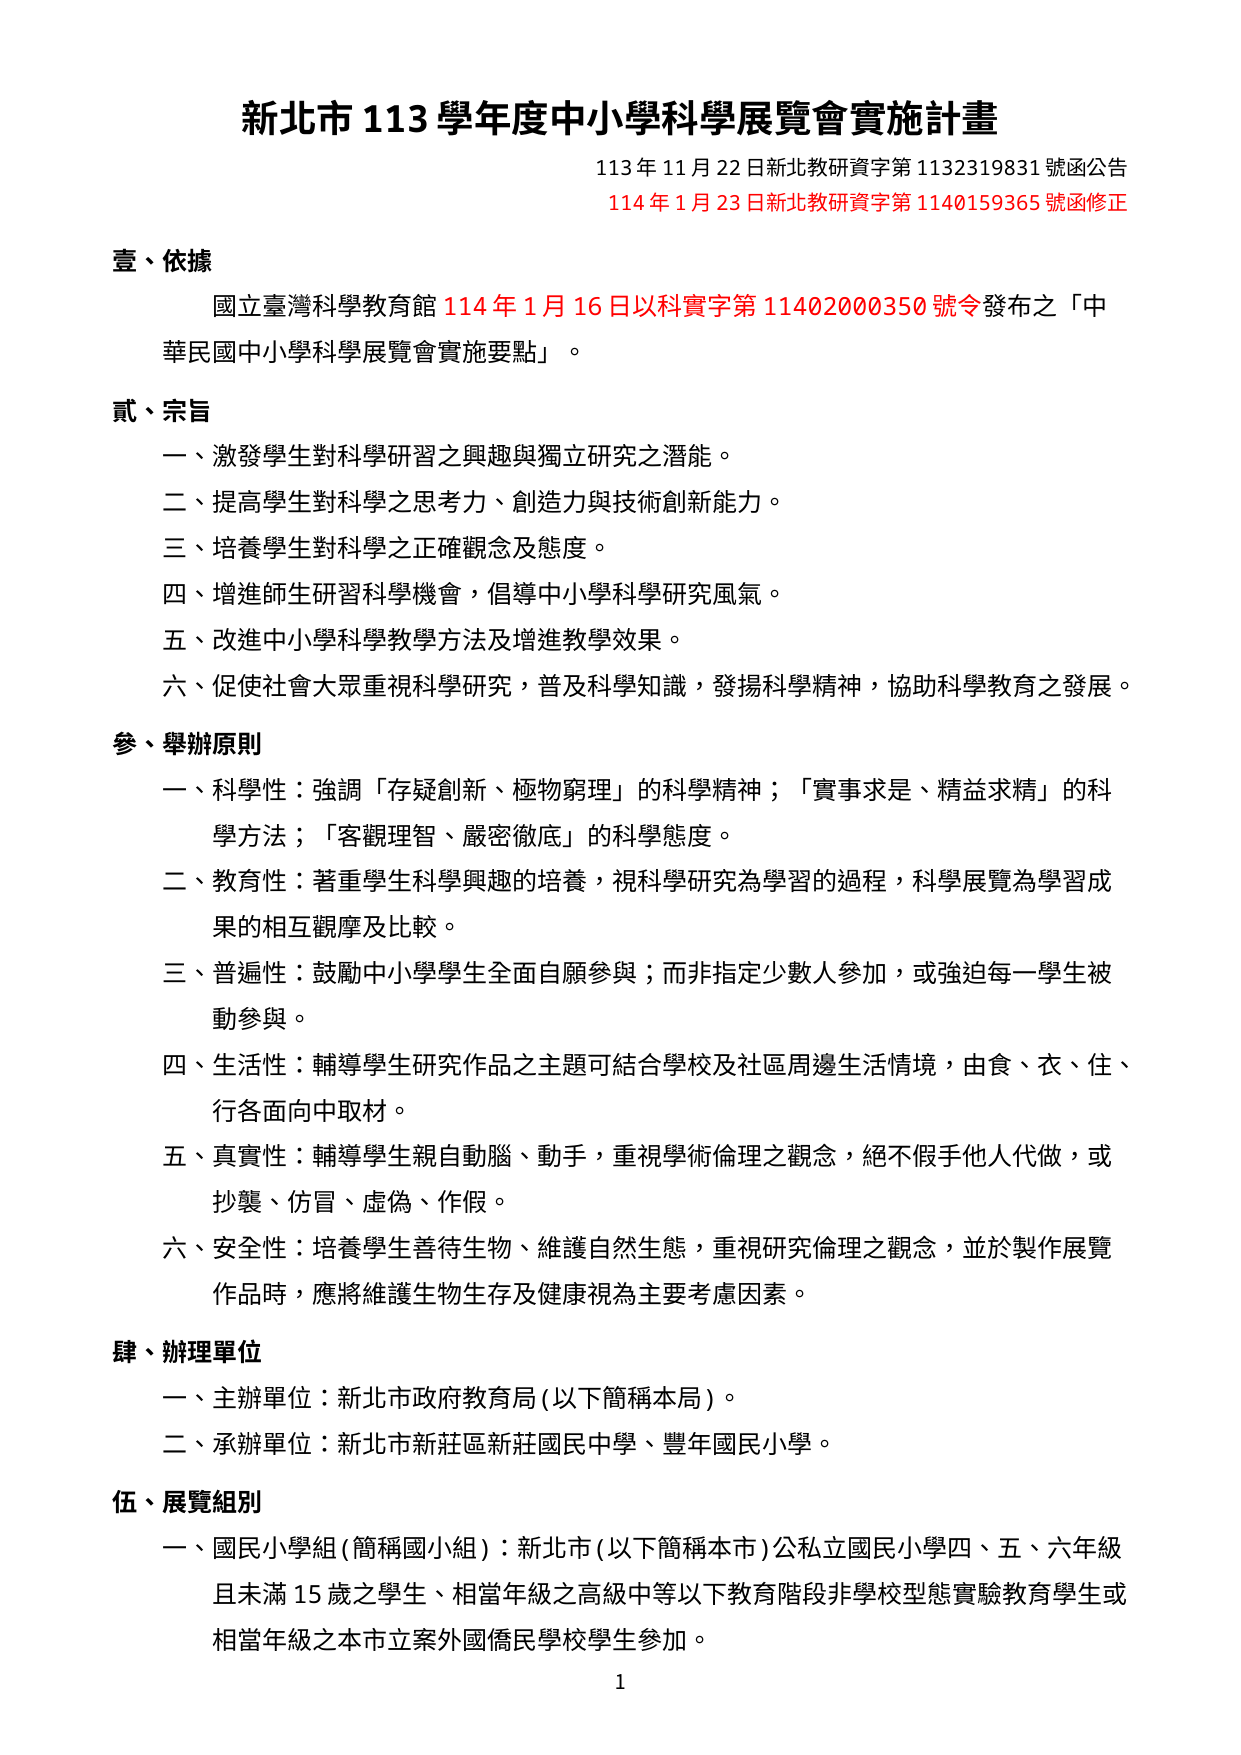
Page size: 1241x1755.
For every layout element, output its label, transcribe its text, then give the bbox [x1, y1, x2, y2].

text 六、促使社會大眾重視科學研究，普及科學知識，發揚科學精神，協助科學教育之發展。 [162, 658, 1128, 704]
text 四、生活性：輔導學生研究作品之主題可結合學校及社區周邊生活情境，由食、衣、住、行各面向中取材。 [162, 1037, 1128, 1129]
text 六、安全性：培養學生善待生物、維護自然生態，重視研究倫理之觀念，並於製作展覽作品時，應將維護生物生存及健康視為主要考慮因素。 [162, 1221, 1128, 1312]
text 五、真實性：輔導學生親自動腦、動手，重視學術倫理之觀念，絕不假手他人代做，或抄襲、仿冒、虛偽、作假。 [162, 1129, 1128, 1221]
text 113年11月22日新北教研資字第1132319831號函公告 [112, 151, 1128, 182]
list 舉辦原則 [112, 717, 1128, 762]
text 五、改進中小學科學教學方法及增進教學效果。 [162, 612, 1128, 658]
text 一、國民小學組(簡稱國小組)：新北市(以下簡稱本市)公私立國民小學四、五、六年級且未滿15歲之學生、相當年級之高級中等以下教育階段非學校型態實驗教育學生或相當年級之本市立案外國僑民學校學生參加。 [162, 1521, 1128, 1658]
text 新北市113學年度中小學科學展覽會實施計畫 [112, 89, 1128, 143]
text 114年1月23日新北教研資字第1140159365號函修正 [112, 186, 1128, 216]
text 一、激發學生對科學研習之興趣與獨立研究之潛能。 [162, 429, 1128, 475]
list 展覽組別 [112, 1475, 1128, 1521]
list 依據 [112, 233, 1128, 279]
text 一、主辦單位：新北市政府教育局(以下簡稱本局)。 [112, 1371, 1128, 1417]
list 辦理單位 [112, 1325, 1128, 1371]
text 二、承辦單位：新北市新莊區新莊國民中學、豐年國民小學。 [112, 1417, 1128, 1462]
text 二、教育性：著重學生科學興趣的培養，視科學研究為學習的過程，科學展覽為學習成果的相互觀摩及比較。 [162, 854, 1128, 946]
text 一、科學性：強調「存疑創新、極物窮理」的科學精神；「實事求是、精益求精」的科學方法；「客觀理智、嚴密徹底」的科學態度。 [162, 762, 1128, 854]
text 三、普遍性：鼓勵中小學學生全面自願參與；而非指定少數人參加，或強迫每一學生被動參與。 [162, 946, 1128, 1037]
text 四、增進師生研習科學機會，倡導中小學科學研究風氣。 [162, 567, 1128, 612]
text 國立臺灣科學教育館114年1月16日以科實字第11402000350號令發布之「中華民國中小學科學展覽會實施要點」。 [162, 279, 1128, 371]
text 三、培養學生對科學之正確觀念及態度。 [162, 521, 1128, 567]
list 宗旨 [112, 383, 1128, 429]
text 二、提高學生對科學之思考力、創造力與技術創新能力。 [162, 475, 1128, 521]
